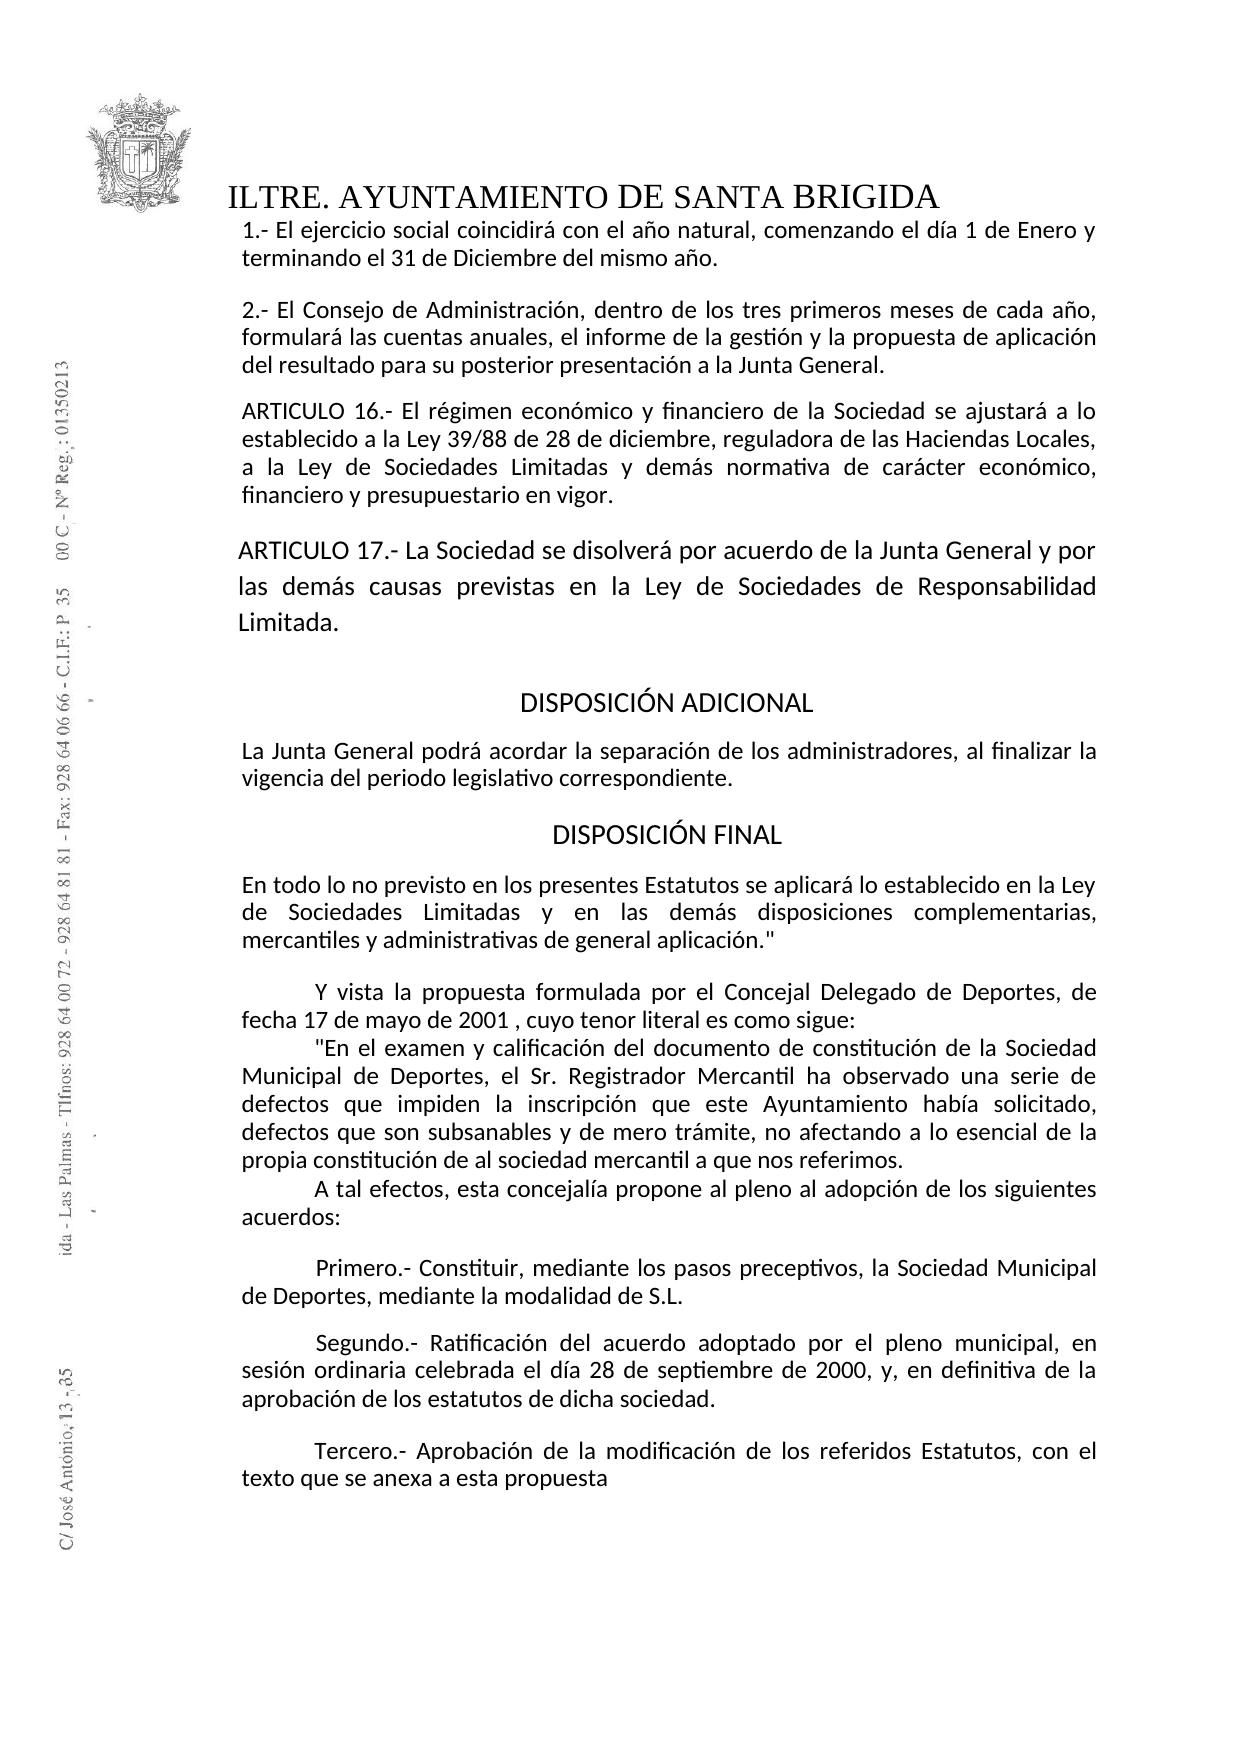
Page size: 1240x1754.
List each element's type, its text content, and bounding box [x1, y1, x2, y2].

text 2.- El Consejo de Administración, dentro de los tres primeros meses de cada año, formulará las cuentas anuales, el informe de la gestión y la propuesta de aplicación del resultado para su posterior presentación a la Junta General. [242, 296, 1098, 380]
text DISPOSICIÓN FINAL [324, 816, 1010, 852]
text La Junta General podrá acordar la separación de los administradores, al finalizar la vigencia del periodo legislativo correspondiente. [242, 737, 1098, 793]
text "En el examen y calificación del documento de constitución de la Sociedad Municipal de Deportes, el Sr. Registrador Mercantil ha observado una serie de defectos que impiden la inscripción que este Ayuntamiento había solicitado, defectos que son subsanables y de mero trámite, no afectando a lo esencial de la propia constitución de al sociedad mercantil a que nos referimos. [241, 1034, 1098, 1175]
text ARTICULO 16.- El régimen económico y financiero de la Sociedad se ajustará a lo establecido a la Ley 39/88 de 28 de diciembre, reguladora de las Haciendas Locales, a la Ley de Sociedades Limitadas y demás normativa de carácter económico, financiero y presupuestario en vigor. [242, 397, 1098, 509]
text En todo lo no previsto en los presentes Estatutos se aplicará lo establecido en la Ley de Sociedades Limitadas y en las demás disposiciones complementarias, mercantiles y administrativas de general aplicación." [242, 871, 1098, 955]
text A tal efectos, esta concejalía propone al pleno al adopción de los siguientes acuerdos: [241, 1175, 1098, 1231]
text DISPOSICIÓN ADICIONAL [324, 684, 1010, 720]
text Y vista la propuesta formulada por el Concejal Delegado de Deportes, de fecha 17 de mayo de 2001 , cuyo tenor literal es como sigue: [241, 978, 1098, 1034]
text Primero.- Constituir, mediante los pasos preceptivos, la Sociedad Municipal de Deportes, mediante la modalidad de S.L. [241, 1254, 1098, 1311]
text 1.- El ejercicio social coincidirá con el año natural, comenzando el día 1 de Enero y terminando el 31 de Diciembre del mismo año. [242, 216, 1098, 272]
text Tercero.- Aprobación de la modificación de los referidos Estatutos, con el texto que se anexa a esta propuesta [241, 1437, 1098, 1493]
text ARTICULO 17.- La Sociedad se disolverá por acuerdo de la Junta General y por las demás causas previstas en la Ley de Sociedades de Responsabilidad Limitada. [238, 533, 1098, 638]
text Segundo.- Ratificación del acuerdo adoptado por el pleno municipal, en sesión ordinaria celebrada el día 28 de septiembre de 2000, y, en definitiva de la aprobación de los estatutos de dicha sociedad. [241, 1329, 1098, 1413]
